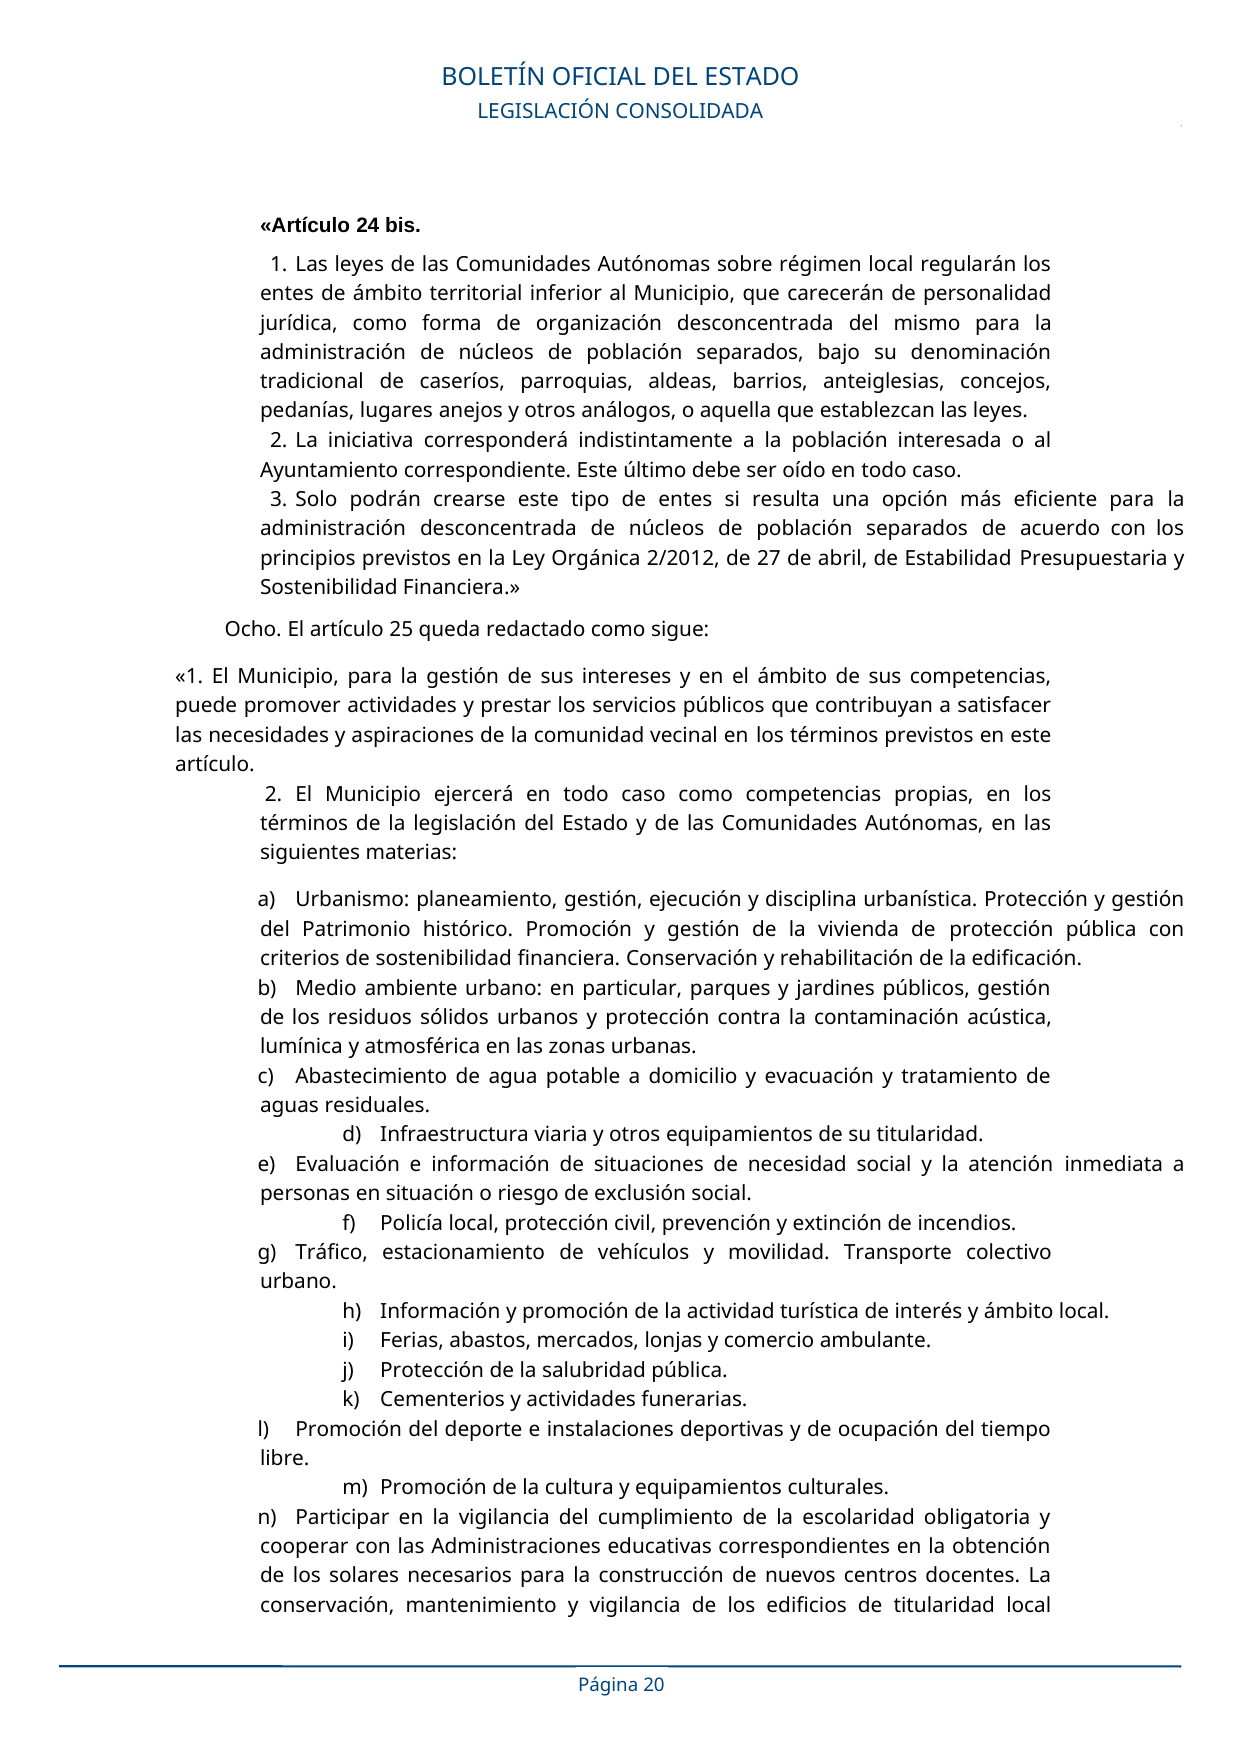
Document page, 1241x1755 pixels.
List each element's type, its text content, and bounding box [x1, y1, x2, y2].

list Evaluación e información de situaciones de necesidad social y la atención inmediata a personas en situación o riesgo de exclusión social. [222, 1149, 1184, 1207]
list El Municipio ejercerá en todo caso como competencias propias, en los términos de la legislación del Estado y de las Comunidades Autónomas, en las siguientes materias: [229, 779, 1052, 866]
list Las leyes de las Comunidades Autónomas sobre régimen local regularán los entes de ámbito territorial inferior al Municipio, que carecerán de personalidad jurídica, como forma de organización desconcentrada del mismo para la administración de núcleos de población separados, bajo su denominación tradicional de caseríos, parroquias, aldeas, barrios, anteiglesias, concejos, pedanías, lugares anejos y otros análogos, o aquella que establezcan las leyes. [234, 249, 1052, 424]
list Cementerios y actividades funerarias. [342, 1384, 1184, 1413]
list Participar en la vigilancia del cumplimiento de la escolaridad obligatoria y cooperar con las Administraciones educativas correspondientes en la obtención de los solares necesarios para la construcción de nuevos centros docentes. La conservación, mantenimiento y vigilancia de los edificios de titularidad local [222, 1502, 1052, 1618]
list Urbanismo: planeamiento, gestión, ejecución y disciplina urbanística. Protección y gestión del Patrimonio histórico. Promoción y gestión de la vivienda de protección pública con criterios de sostenibilidad financiera. Conservación y rehabilitación de la edificación. [222, 884, 1184, 971]
list Protección de la salubridad pública. [342, 1355, 1184, 1383]
list Solo podrán crearse este tipo de entes si resulta una opción más eficiente para la administración desconcentrada de núcleos de población separados de acuerdo con los principios previstos en la Ley Orgánica 2/2012, de 27 de abril, de Estabilidad Presupuestaria y Sostenibilidad Financiera.» [234, 484, 1184, 600]
list Ferias, abastos, mercados, lonjas y comercio ambulante. [342, 1325, 1184, 1354]
text Ocho. El artículo 25 queda redactado como sigue: [224, 614, 1184, 642]
list Abastecimiento de agua potable a domicilio y evacuación y tratamiento de aguas residuales. [222, 1061, 1052, 1118]
list Medio ambiente urbano: en particular, parques y jardines públicos, gestión de los residuos sólidos urbanos y protección contra la contaminación acústica, lumínica y atmosférica en las zonas urbanas. [222, 973, 1052, 1059]
list Policía local, protección civil, prevención y extinción de incendios. [342, 1208, 1184, 1236]
subtitle «Artículo 24 bis. [260, 213, 1184, 237]
list Infraestructura viaria y otros equipamientos de su titularidad. [342, 1119, 1184, 1148]
list Información y promoción de la actividad turística de interés y ámbito local. [342, 1296, 1184, 1324]
text «1. El Municipio, para la gestión de sus intereses y en el ámbito de sus competencias, puede promover actividades y prestar los servicios públicos que contribuyan a satisfacer las necesidades y aspiraciones de la comunidad vecinal en los términos previstos en este artículo. [175, 661, 1052, 777]
list Promoción de la cultura y equipamientos culturales. [342, 1472, 1184, 1501]
list Tráfico, estacionamiento de vehículos y movilidad. Transporte colectivo urbano. [222, 1237, 1052, 1295]
list La iniciativa corresponderá indistintamente a la población interesada o al Ayuntamiento correspondiente. Este último debe ser oído en todo caso. [234, 425, 1052, 483]
list Promoción del deporte e instalaciones deportivas y de ocupación del tiempo libre. [222, 1414, 1052, 1471]
